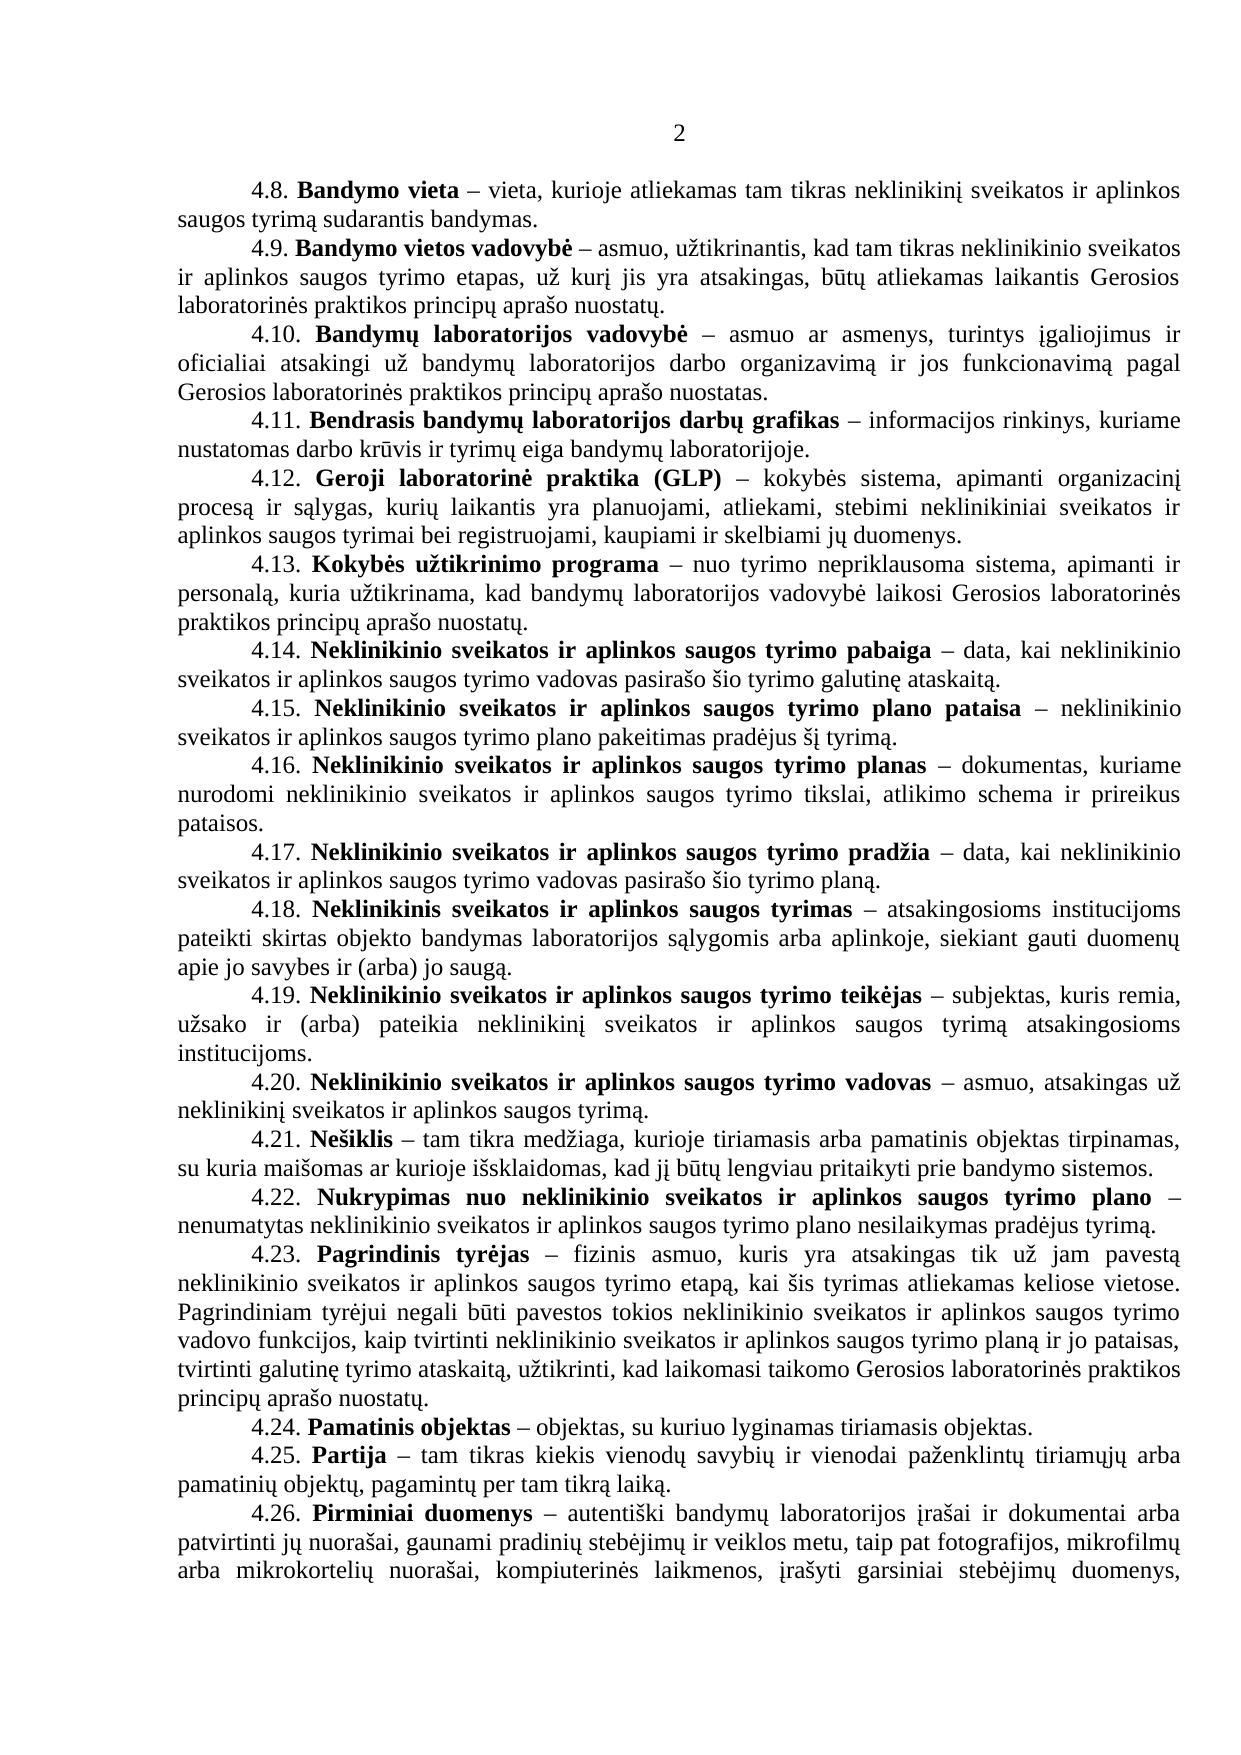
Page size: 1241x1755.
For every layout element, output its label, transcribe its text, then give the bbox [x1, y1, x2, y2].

text 4.20. Neklinikinio sveikatos ir aplinkos saugos tyrimo vadovas – asmuo, atsakingas už neklinikinį sveikatos ir aplinkos saugos tyrimą. [177, 1067, 1181, 1124]
text 4.14. Neklinikinio sveikatos ir aplinkos saugos tyrimo pabaiga – data, kai neklinikinio sveikatos ir aplinkos saugos tyrimo vadovas pasirašo šio tyrimo galutinę ataskaitą. [177, 635, 1181, 693]
text 4.17. Neklinikinio sveikatos ir aplinkos saugos tyrimo pradžia – data, kai neklinikinio sveikatos ir aplinkos saugos tyrimo vadovas pasirašo šio tyrimo planą. [177, 837, 1181, 894]
text 4.13. Kokybės užtikrinimo programa – nuo tyrimo nepriklausoma sistema, apimanti ir personalą, kuria užtikrinama, kad bandymų laboratorijos vadovybė laikosi Gerosios laboratorinės praktikos principų aprašo nuostatų. [177, 549, 1181, 635]
text 4.18. Neklinikinis sveikatos ir aplinkos saugos tyrimas – atsakingosioms institucijoms pateikti skirtas objekto bandymas laboratorijos sąlygomis arba aplinkoje, siekiant gauti duomenų apie jo savybes ir (arba) jo saugą. [177, 894, 1181, 980]
text 4.12. Geroji laboratorinė praktika (GLP) – kokybės sistema, apimanti organizacinį procesą ir sąlygas, kurių laikantis yra planuojami, atliekami, stebimi neklinikiniai sveikatos ir aplinkos saugos tyrimai bei registruojami, kaupiami ir skelbiami jų duomenys. [177, 463, 1181, 549]
text 4.21. Nešiklis – tam tikra medžiaga, kurioje tiriamasis arba pamatinis objektas tirpinamas, su kuria maišomas ar kurioje išsklaidomas, kad jį būtų lengviau pritaikyti prie bandymo sistemos. [177, 1124, 1181, 1182]
text 4.26. Pirminiai duomenys – autentiški bandymų laboratorijos įrašai ir dokumentai arba patvirtinti jų nuorašai, gaunami pradinių stebėjimų ir veiklos metu, taip pat fotografijos, mikrofilmų arba mikrokortelių nuorašai, kompiuterinės laikmenos, įrašyti garsiniai stebėjimų duomenys, [177, 1498, 1181, 1584]
text 4.24. Pamatinis objektas – objektas, su kuriuo lyginamas tiriamasis objektas. [177, 1412, 1181, 1440]
text 4.10. Bandymų laboratorijos vadovybė – asmuo ar asmenys, turintys įgaliojimus ir oficialiai atsakingi už bandymų laboratorijos darbo organizavimą ir jos funkcionavimą pagal Gerosios laboratorinės praktikos principų aprašo nuostatas. [177, 319, 1181, 405]
text 4.15. Neklinikinio sveikatos ir aplinkos saugos tyrimo plano pataisa – neklinikinio sveikatos ir aplinkos saugos tyrimo plano pakeitimas pradėjus šį tyrimą. [177, 693, 1181, 750]
text 4.23. Pagrindinis tyrėjas – fizinis asmuo, kuris yra atsakingas tik už jam pavestą neklinikinio sveikatos ir aplinkos saugos tyrimo etapą, kai šis tyrimas atliekamas keliose vietose. Pagrindiniam tyrėjui negali būti pavestos tokios neklinikinio sveikatos ir aplinkos saugos tyrimo vadovo funkcijos, kaip tvirtinti neklinikinio sveikatos ir aplinkos saugos tyrimo planą ir jo pataisas, tvirtinti galutinę tyrimo ataskaitą, užtikrinti, kad laikomasi taikomo Gerosios laboratorinės praktikos principų aprašo nuostatų. [177, 1239, 1181, 1412]
text 4.8. Bandymo vieta – vieta, kurioje atliekamas tam tikras neklinikinį sveikatos ir aplinkos saugos tyrimą sudarantis bandymas. [177, 175, 1181, 233]
text 4.16. Neklinikinio sveikatos ir aplinkos saugos tyrimo planas – dokumentas, kuriame nurodomi neklinikinio sveikatos ir aplinkos saugos tyrimo tikslai, atlikimo schema ir prireikus pataisos. [177, 750, 1181, 837]
text 4.25. Partija – tam tikras kiekis vienodų savybių ir vienodai paženklintų tiriamųjų arba pamatinių objektų, pagamintų per tam tikrą laiką. [177, 1440, 1181, 1498]
text 4.22. Nukrypimas nuo neklinikinio sveikatos ir aplinkos saugos tyrimo plano – nenumatytas neklinikinio sveikatos ir aplinkos saugos tyrimo plano nesilaikymas pradėjus tyrimą. [177, 1182, 1181, 1239]
text 4.9. Bandymo vietos vadovybė – asmuo, užtikrinantis, kad tam tikras neklinikinio sveikatos ir aplinkos saugos tyrimo etapas, už kurį jis yra atsakingas, būtų atliekamas laikantis Gerosios laboratorinės praktikos principų aprašo nuostatų. [177, 233, 1181, 319]
text 4.19. Neklinikinio sveikatos ir aplinkos saugos tyrimo teikėjas – subjektas, kuris remia, užsako ir (arba) pateikia neklinikinį sveikatos ir aplinkos saugos tyrimą atsakingosioms institucijoms. [177, 980, 1181, 1067]
text 4.11. Bendrasis bandymų laboratorijos darbų grafikas – informacijos rinkinys, kuriame nustatomas darbo krūvis ir tyrimų eiga bandymų laboratorijoje. [177, 405, 1181, 463]
